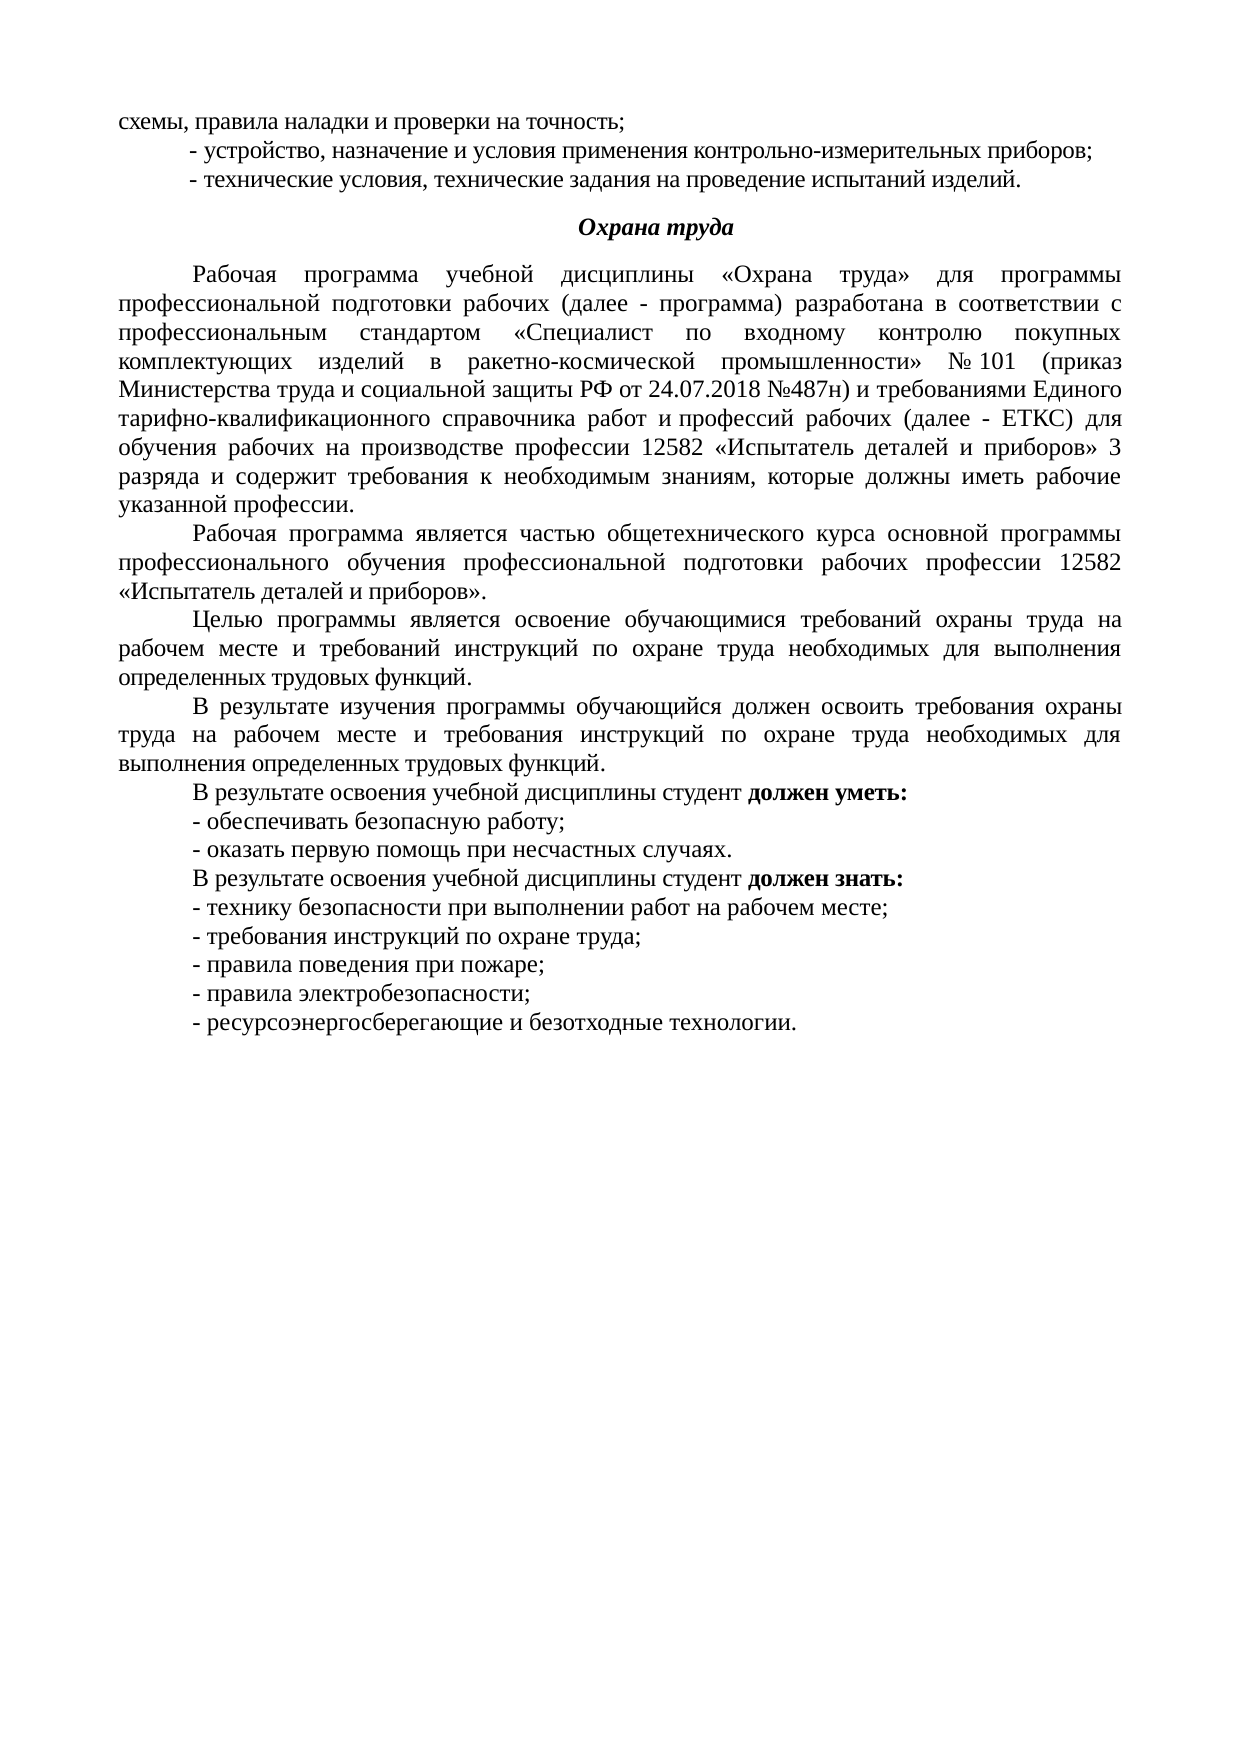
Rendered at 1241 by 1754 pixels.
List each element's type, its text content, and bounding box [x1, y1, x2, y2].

text - требования инструкций по охране труда; [118, 921, 1122, 949]
text схемы, правила наладки и проверки на точность; [118, 106, 1116, 135]
text - технику безопасности при выполнении работ на рабочем месте; [118, 892, 1122, 921]
text - правила поведения при пожаре; [118, 949, 1122, 978]
text Рабочая программа является частью общетехнического курса основной программы профессионального обучения профессиональной подготовки рабочих профессии 12582 «Испытатель деталей и приборов». [118, 518, 1122, 604]
text В результате освоения учебной дисциплины студент должен уметь: [118, 777, 1122, 806]
text Рабочая программа учебной дисциплины «Охрана труда» для программы профессиональной подготовки рабочих (далее - программа) разработана в соответствии с профессиональным стандартом «Специалист по входному контролю покупных комплектующих изделий в ракетно-космической промышленности» № 101 (приказ Министерства труда и социальной защиты РФ от 24.07.2018 №487н) и требованиями Единого тарифно-квалификационного справочника работ и профессий рабочих (далее - ЕТКС) для обучения рабочих на производстве профессии 12582 «Испытатель деталей и приборов» 3 разряда и содержит требования к необходимым знаниям, которые должны иметь рабочие указанной профессии. [118, 259, 1122, 518]
text В результате изучения программы обучающийся должен освоить требования охраны труда на рабочем месте и требования инструкций по охране труда необходимых для выполнения определенных трудовых функций. [118, 691, 1122, 777]
text - устройство, назначение и условия применения контрольно-измерительных приборов; [118, 135, 1116, 164]
text - ресурсоэнергосберегающие и безотходные технологии. [118, 1007, 1122, 1036]
text - оказать первую помощь при несчастных случаях. [118, 834, 1122, 863]
text В результате освоения учебной дисциплины студент должен знать: [118, 863, 1122, 892]
text Охрана труда [118, 212, 1122, 240]
text - технические условия, технические задания на проведение испытаний изделий. [118, 164, 1116, 192]
text Целью программы является освоение обучающимися требований охраны труда на рабочем месте и требований инструкций по охране труда необходимых для выполнения определенных трудовых функций. [118, 604, 1122, 691]
text - обеспечивать безопасную работу; [118, 806, 1122, 834]
text - правила электробезопасности; [118, 978, 1122, 1007]
